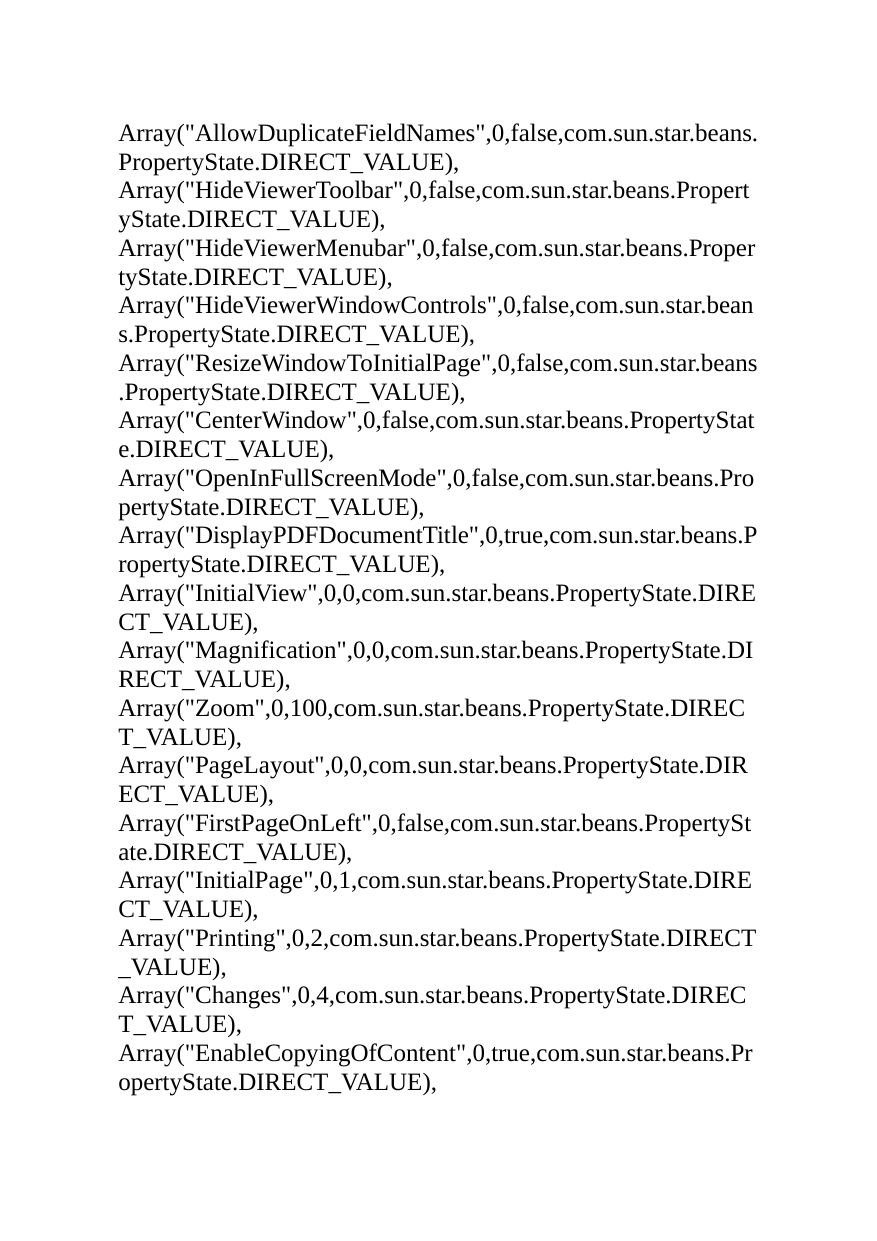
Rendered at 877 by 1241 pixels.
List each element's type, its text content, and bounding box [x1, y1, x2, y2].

text Array("InitialPage",0,1,com.sun.star.beans.PropertyState.DIRECT_VALUE), [118, 866, 759, 923]
text Array("Printing",0,2,com.sun.star.beans.PropertyState.DIRECT_VALUE), [118, 923, 759, 981]
text Array("HideViewerWindowControls",0,false,com.sun.star.beans.PropertyState.DIRECT_VALUE), [118, 291, 759, 348]
text Array("OpenInFullScreenMode",0,false,com.sun.star.beans.PropertyState.DIRECT_VALUE), [118, 463, 759, 521]
text Array("Zoom",0,100,com.sun.star.beans.PropertyState.DIRECT_VALUE), [118, 693, 759, 751]
text Array("HideViewerToolbar",0,false,com.sun.star.beans.PropertyState.DIRECT_VALUE), [118, 176, 759, 233]
text Array("ResizeWindowToInitialPage",0,false,com.sun.star.beans.PropertyState.DIRECT_VALUE), [118, 348, 759, 406]
text Array("PageLayout",0,0,com.sun.star.beans.PropertyState.DIRECT_VALUE), [118, 751, 759, 808]
text Array("FirstPageOnLeft",0,false,com.sun.star.beans.PropertyState.DIRECT_VALUE), [118, 808, 759, 866]
text Array("DisplayPDFDocumentTitle",0,true,com.sun.star.beans.PropertyState.DIRECT_VALUE), [118, 521, 759, 578]
text Array("Magnification",0,0,com.sun.star.beans.PropertyState.DIRECT_VALUE), [118, 636, 759, 693]
text Array("HideViewerMenubar",0,false,com.sun.star.beans.PropertyState.DIRECT_VALUE), [118, 233, 759, 291]
text Array("InitialView",0,0,com.sun.star.beans.PropertyState.DIRECT_VALUE), [118, 578, 759, 636]
text Array("Changes",0,4,com.sun.star.beans.PropertyState.DIRECT_VALUE), [118, 981, 759, 1038]
text Array("CenterWindow",0,false,com.sun.star.beans.PropertyState.DIRECT_VALUE), [118, 406, 759, 463]
text Array("AllowDuplicateFieldNames",0,false,com.sun.star.beans.PropertyState.DIRECT_VALUE), [118, 118, 759, 176]
text Array("EnableCopyingOfContent",0,true,com.sun.star.beans.PropertyState.DIRECT_VALUE), [118, 1038, 759, 1096]
